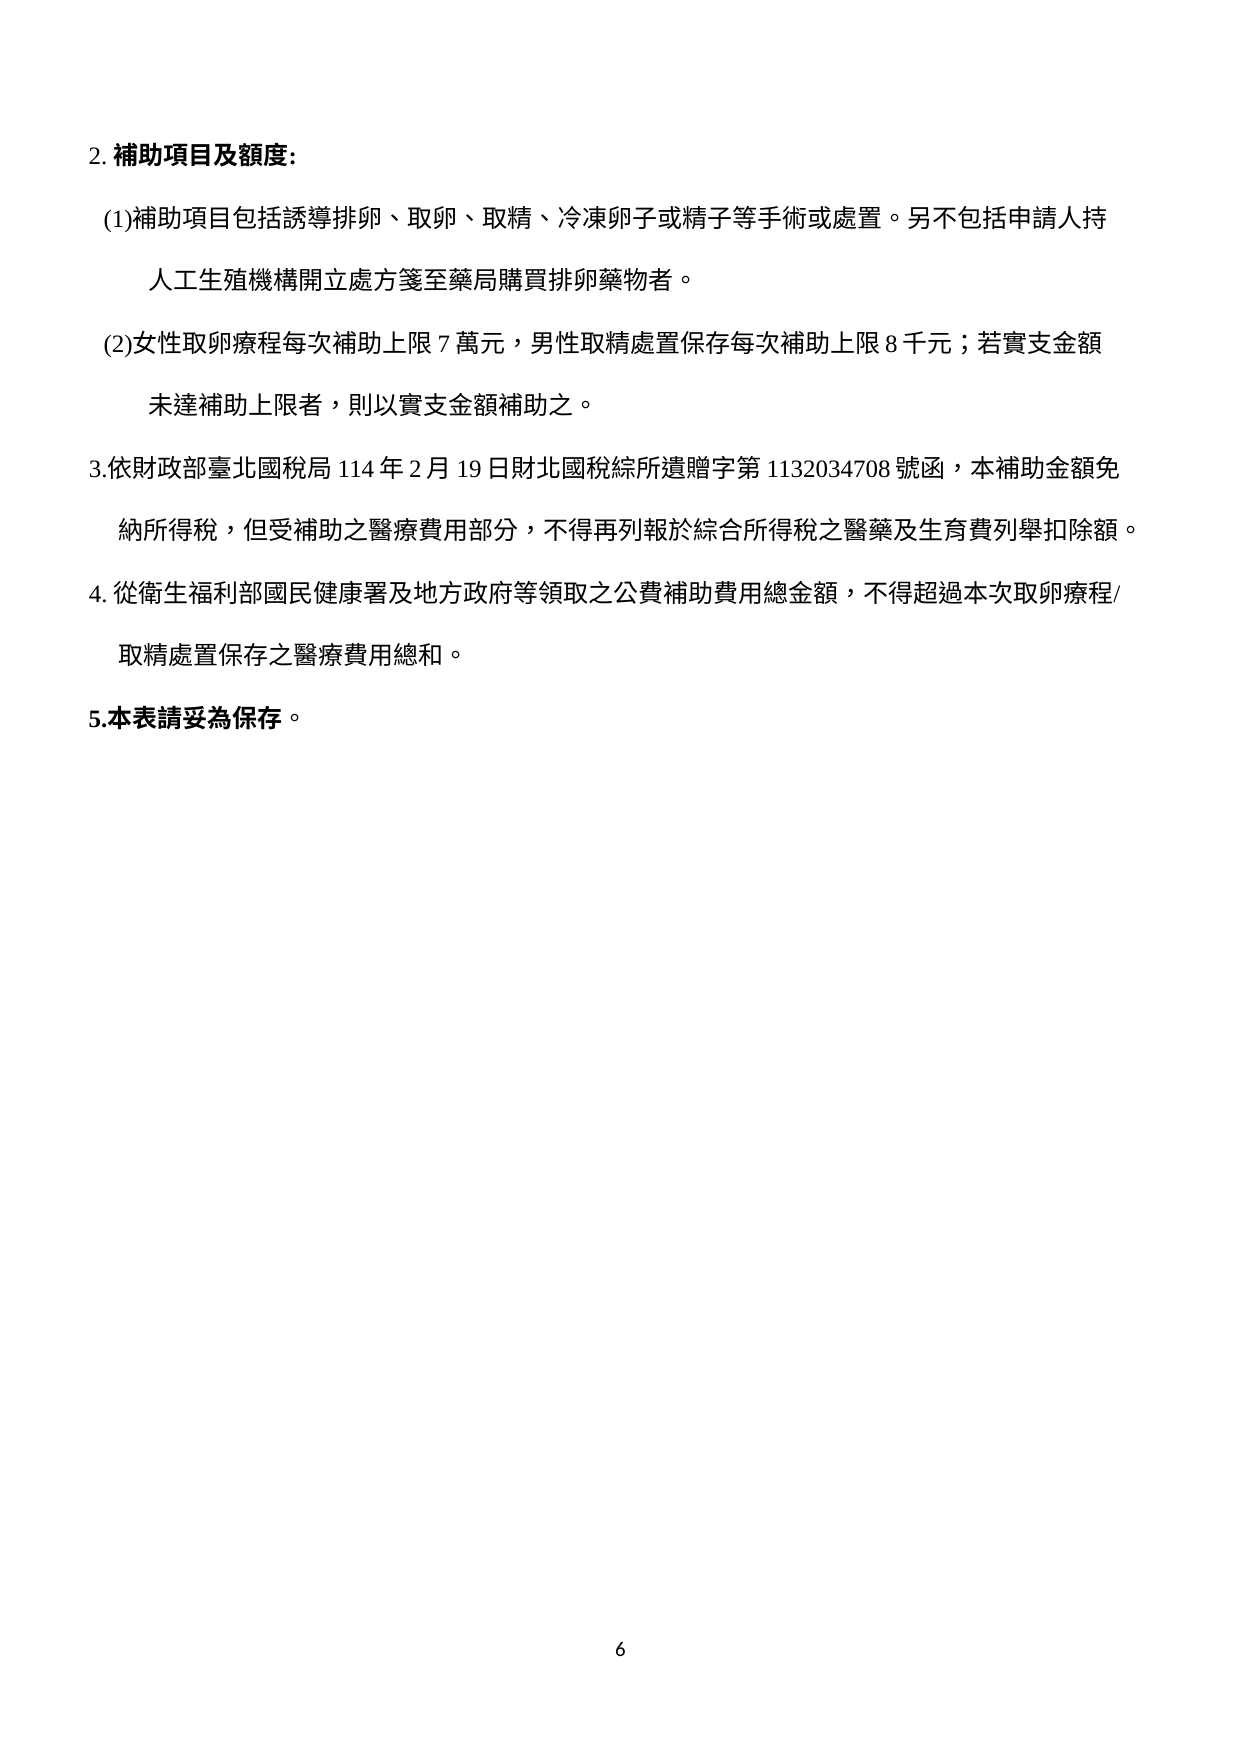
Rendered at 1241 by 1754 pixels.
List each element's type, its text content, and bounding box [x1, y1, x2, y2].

text 2. 補助項目及額度: [88, 112, 1122, 175]
text (1)補助項目包括誘導排卵、取卵、取精、冷凍卵子或精子等手術或處置。另不包括申請人持人工生殖機構開立處方箋至藥局購買排卵藥物者。 [103, 175, 1122, 300]
text 5.本表請妥為保存。 [88, 675, 1122, 737]
text 4. 從衛生福利部國民健康署及地方政府等領取之公費補助費用總金額，不得超過本次取卵療程/取精處置保存之醫療費用總和。 [89, 550, 1122, 675]
text (2)女性取卵療程每次補助上限7萬元，男性取精處置保存每次補助上限8千元；若實支金額未達補助上限者，則以實支金額補助之。 [103, 300, 1122, 425]
text 3.依財政部臺北國稅局114年2月19日財北國稅綜所遺贈字第1132034708號函，本補助金額免納所得稅，但受補助之醫療費用部分，不得再列報於綜合所得稅之醫藥及生育費列舉扣除額。 [89, 425, 1122, 550]
